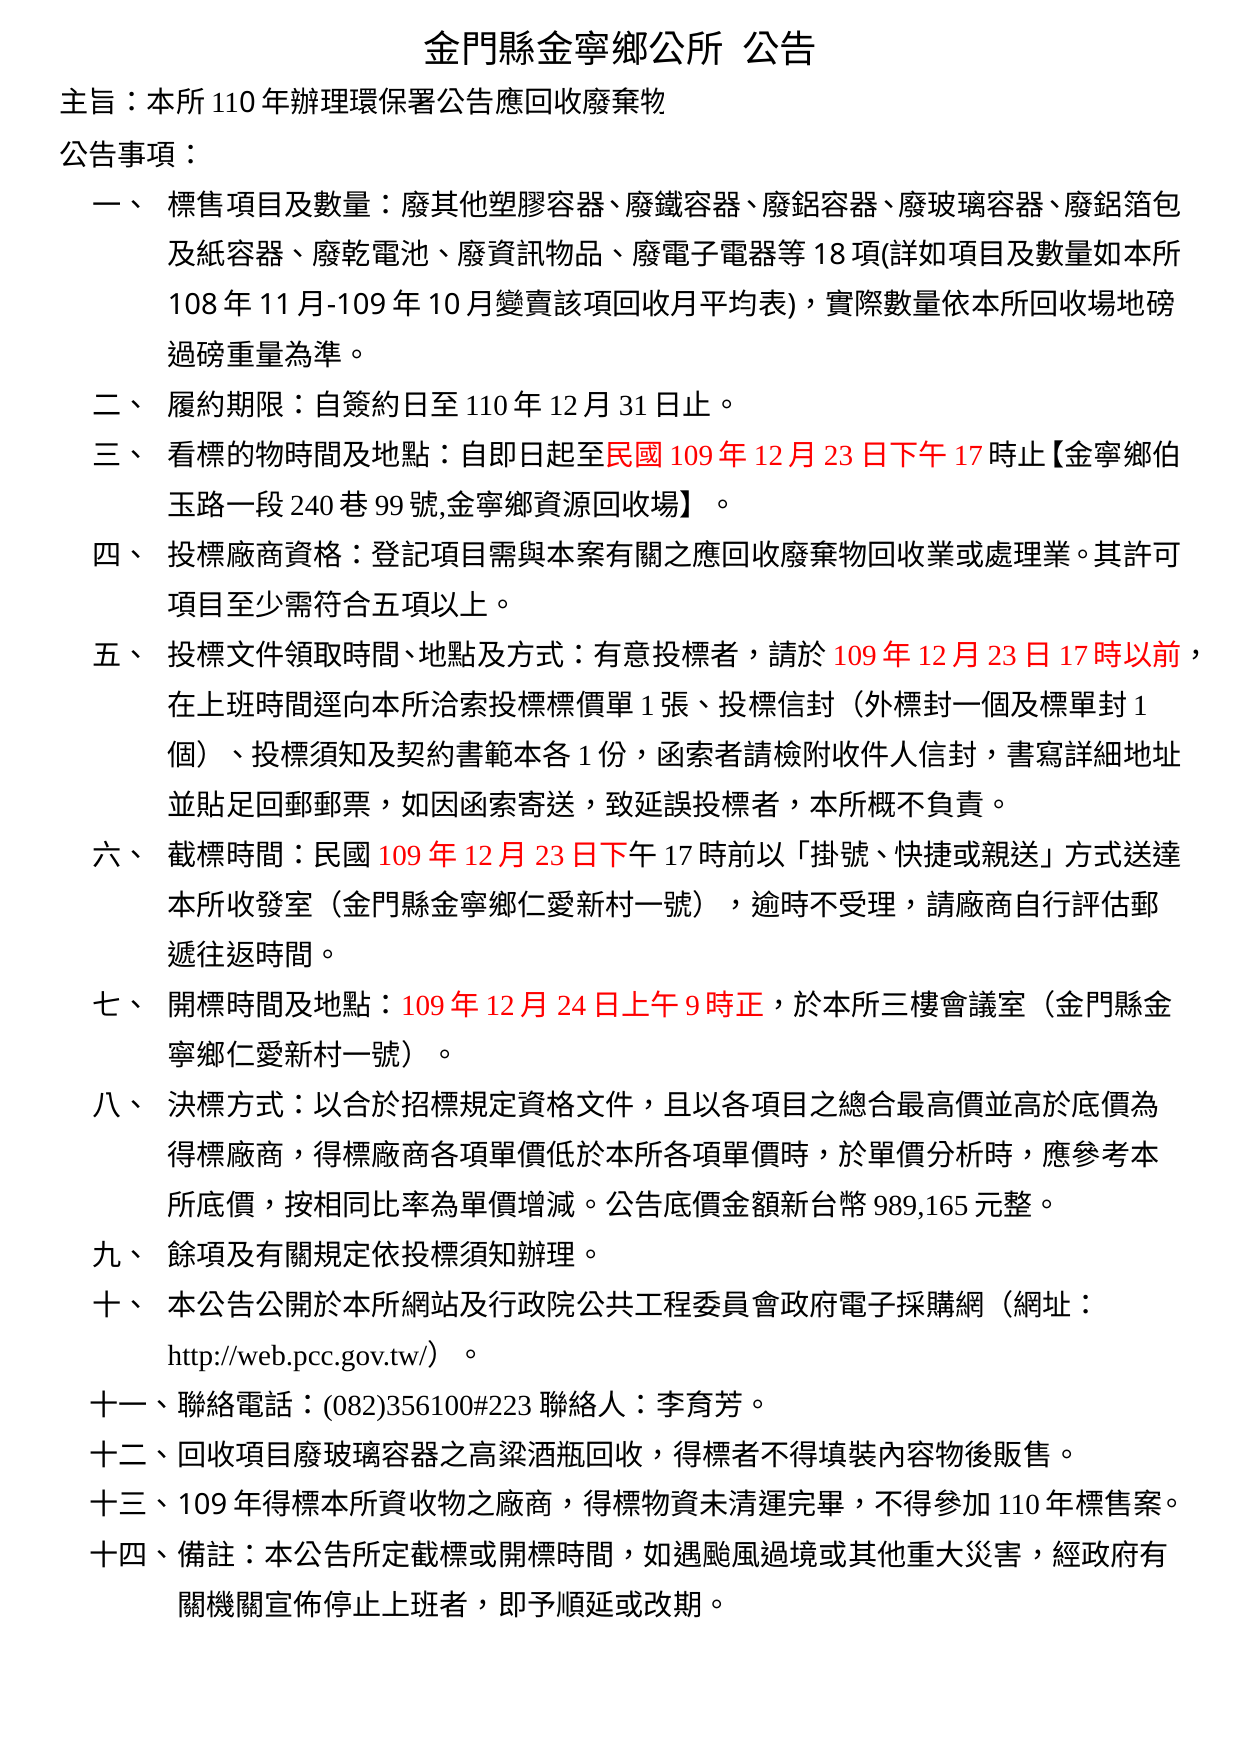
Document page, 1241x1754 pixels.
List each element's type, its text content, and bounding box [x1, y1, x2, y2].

list 標售項目及數量：廢其他塑膠容器、廢鐵容器、廢鋁容器、廢玻璃容器、廢鋁箔包及紙容器、廢乾電池、廢資訊物品、廢電子電器等18項(詳如項目及數量如本所108年11月-109年10月變賣該項回收月平均表)，實際數量依本所回收場地磅過磅重量為準。 [92, 173, 1181, 373]
text 主旨：本所110年辦理環保署公告應回收廢棄物公開標售。 [59, 71, 732, 123]
text 金門縣金寧鄉公所 公告 [59, 30, 1181, 71]
list 看標的物時間及地點：自即日起至民國109年12月23 日下午17時止【金寧鄉伯玉路一段240巷99號,金寧鄉資源回收場】。 [92, 423, 1181, 523]
list 109年得標本所資收物之廠商，得標物資未清運完畢，不得參加110年標售案。 [89, 1473, 1181, 1523]
list 履約期限：自簽約日至110年12月31日止。 [92, 373, 1181, 423]
list 決標方式：以合於招標規定資格文件，且以各項目之總合最高價並高於底價為得標廠商，得標廠商各項單價低於本所各項單價時，於單價分析時，應參考本所底價，按相同比率為單價增減。公告底價金額新台幣989,165元整。 [92, 1073, 1181, 1223]
list 截標時間：民國109 年12月 23日下午17時前以「掛號、快捷或親送」方式送達本所收發室（金門縣金寧鄉仁愛新村一號），逾時不受理，請廠商自行評估郵遞往返時間。 [92, 823, 1181, 973]
list 開標時間及地點：109年12月 24日上午9時正，於本所三樓會議室（金門縣金寧鄉仁愛新村一號）。 [92, 973, 1181, 1073]
list 聯絡電話：(082)356100#223 聯絡人：李育芳。 [89, 1373, 1181, 1423]
list 投標廠商資格：登記項目需與本案有關之應回收廢棄物回收業或處理業。其許可項目至少需符合五項以上。 [92, 523, 1181, 623]
list 投標文件領取時間、地點及方式：有意投標者，請於109年12月23 日17時以前，在上班時間逕向本所洽索投標標價單1張、投標信封（外標封一個及標單封1個）、投標須知及契約書範本各1份，函索者請檢附收件人信封，書寫詳細地址並貼足回郵郵票，如因函索寄送，致延誤投標者，本所概不負責。 [92, 623, 1181, 823]
list 回收項目廢玻璃容器之高粱酒瓶回收，得標者不得填裝內容物後販售。 [89, 1423, 1181, 1473]
list 餘項及有關規定依投標須知辦理。 [92, 1223, 1181, 1273]
list 備註：本公告所定截標或開標時間，如遇颱風過境或其他重大災害，經政府有關機關宣佈停止上班者，即予順延或改期。 [89, 1523, 1181, 1623]
list 本公告公開於本所網站及行政院公共工程委員會政府電子採購網（網址：http://web.pcc.gov.tw/）。 [92, 1273, 1181, 1373]
text 公告事項： [59, 123, 1181, 173]
